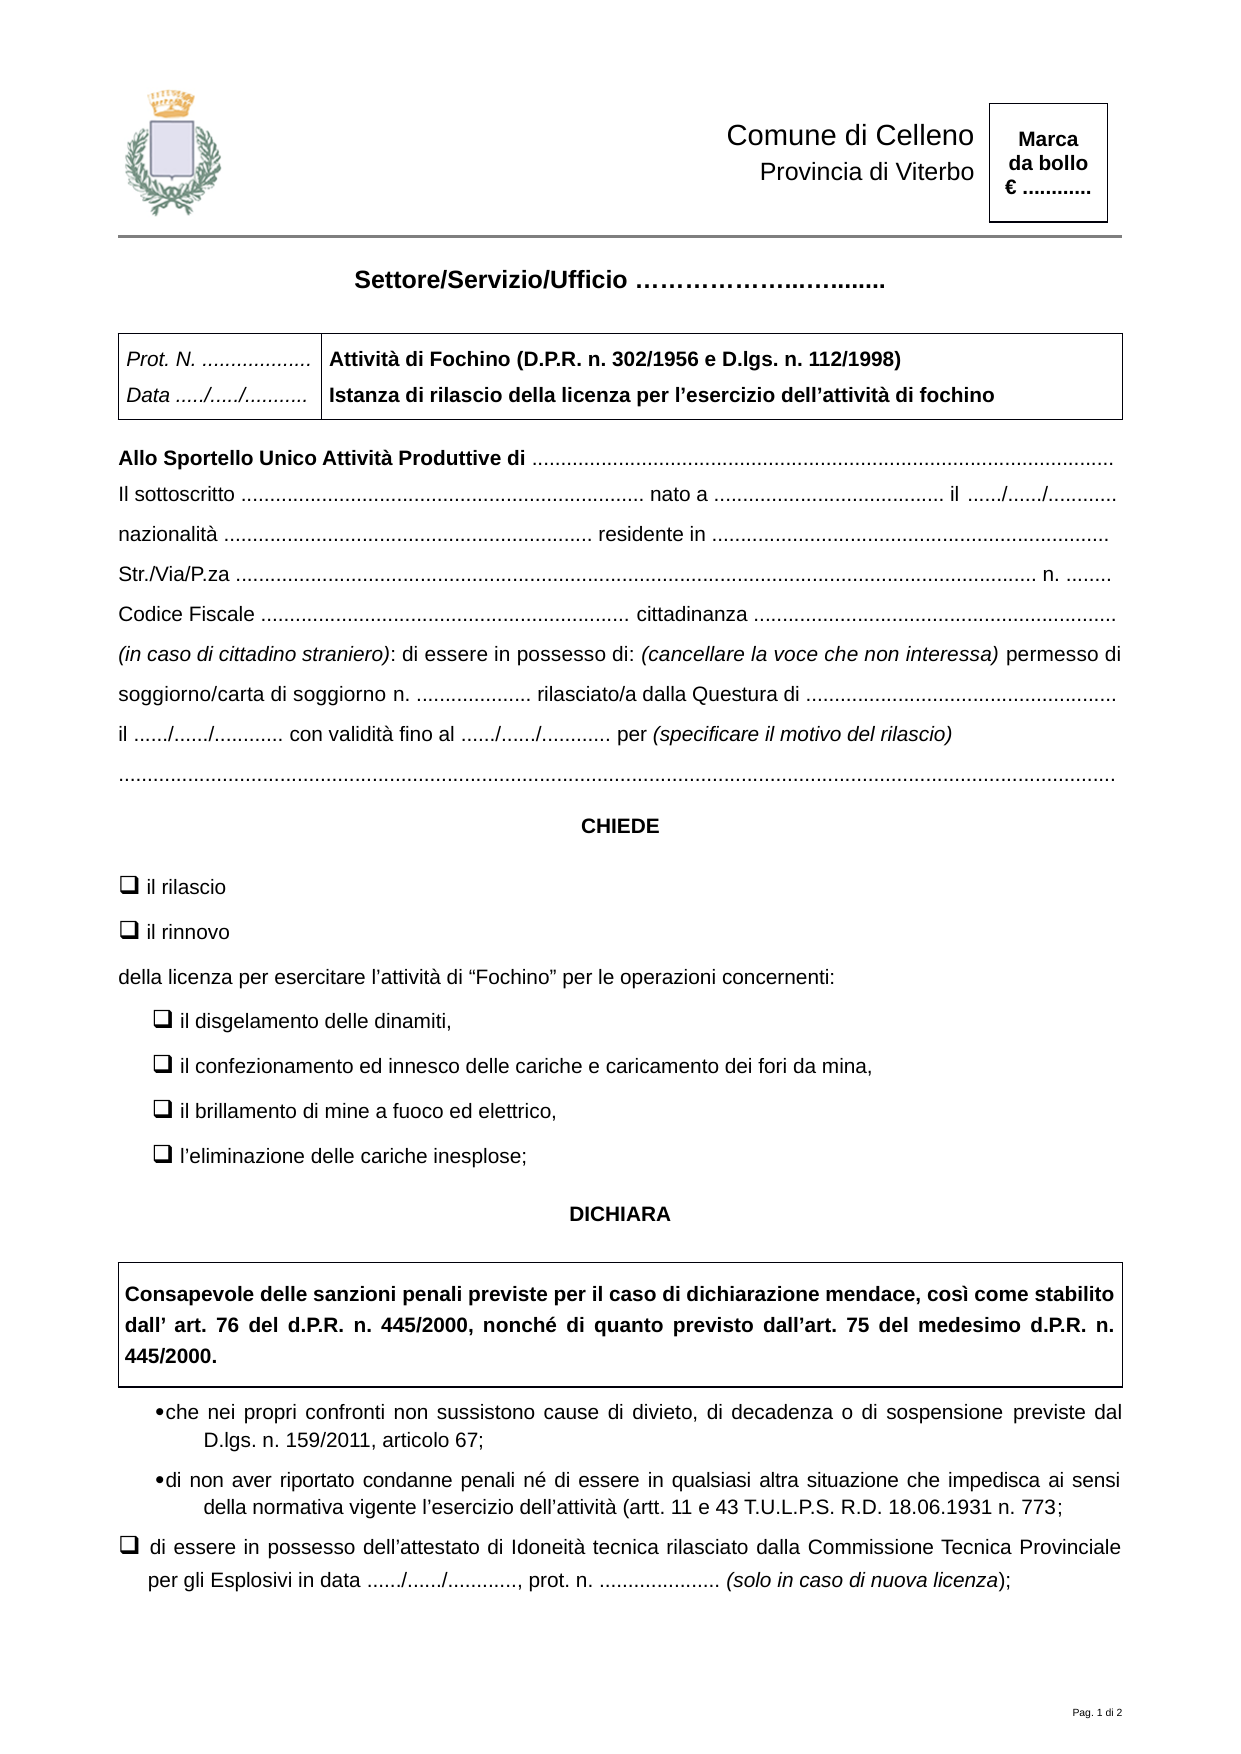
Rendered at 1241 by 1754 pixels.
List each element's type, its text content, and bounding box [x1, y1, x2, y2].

text soggiorno/carta di soggiorno n. .................... rilasciato/a dalla Questura di ...................................................... [118, 682, 1122, 706]
text  il rilascio [118, 875, 1122, 900]
text Comune di Celleno [118, 118, 989, 152]
picture [122, 152, 224, 157]
text Provincia di Viterbo [118, 157, 989, 185]
picture [122, 87, 224, 118]
text [1108, 118, 1122, 152]
text CHIEDE [118, 814, 1122, 838]
table_header Attività di Fochino (D.P.R. n. 302/1956 e D.lgs. n. 112/1998) Istanza di rilascio della licenza per l’esercizio dell’attività di fochino [322, 334, 1122, 419]
text nazionalità ................................................................ residente in ..................................................................... [118, 522, 1122, 546]
text Allo Sportello Unico Attività Produttive di ..................................................................................................... [118, 445, 1122, 469]
text Il sottoscritto ...................................................................... nato a ........................................ il ....../....../............ [118, 482, 1122, 506]
text (in caso di cittadino straniero): di essere in possesso di: (cancellare la voce che non interessa) permesso di [118, 642, 1122, 666]
table_header Marca da bollo € ............ [990, 104, 1107, 221]
text  l’eliminazione delle cariche inesplose; [152, 1144, 1122, 1169]
text  il disgelamento delle dinamiti, [152, 1009, 1122, 1034]
text  il rinnovo [118, 920, 1122, 945]
text  il brillamento di mine a fuoco ed elettrico, [152, 1099, 1122, 1124]
text Settore/Servizio/Ufficio ………………...…........ [118, 265, 1122, 293]
text Codice Fiscale ................................................................ cittadinanza ............................................................... [118, 602, 1122, 626]
picture [122, 185, 224, 219]
text ............................................................................................................................................................................. [118, 762, 1122, 786]
text della licenza per esercitare l’attività di “Fochino” per le operazioni concernenti: [118, 965, 1122, 989]
table_header Prot. N. ................... Data ...../...../........... [119, 334, 321, 419]
text Str./Via/P.za ........................................................................................................................................... n. ........ [118, 562, 1122, 586]
text il ....../....../............ con validità fino al ....../....../............ per (specificare il motivo del rilascio) [118, 722, 1122, 746]
text  di essere in possesso dell’attestato di Idoneità tecnica rilasciato dalla Commissione Tecnica Provinciale per gli Esplosivi in data ....../....../............, prot. n. ..................... (solo in caso di nuova licenza); [118, 1535, 1122, 1591]
list che nei propri confronti non sussistono cause di divieto, di decadenza o di sospensione previste dal D.lgs. n. 159/2011, articolo 67; [156, 1400, 1122, 1452]
text DICHIARA [118, 1201, 1122, 1225]
text  il confezionamento ed innesco delle cariche e caricamento dei fori da mina, [152, 1054, 1122, 1079]
list di non aver riportato condanne penali né di essere in qualsiasi altra situazione che impedisca ai sensi della normativa vigente l’esercizio dell’attività (artt. 11 e 43 T.U.L.P.S. R.D. 18.06.1931 n. 773; [156, 1468, 1122, 1519]
table_header Consapevole delle sanzioni penali previste per il caso di dichiarazione mendace, così come stabilito dall’ art. 76 del d.P.R. n. 445/2000, nonché di quanto previsto dall’art. 75 del medesimo d.P.R. n. 445/2000. [119, 1263, 1122, 1386]
